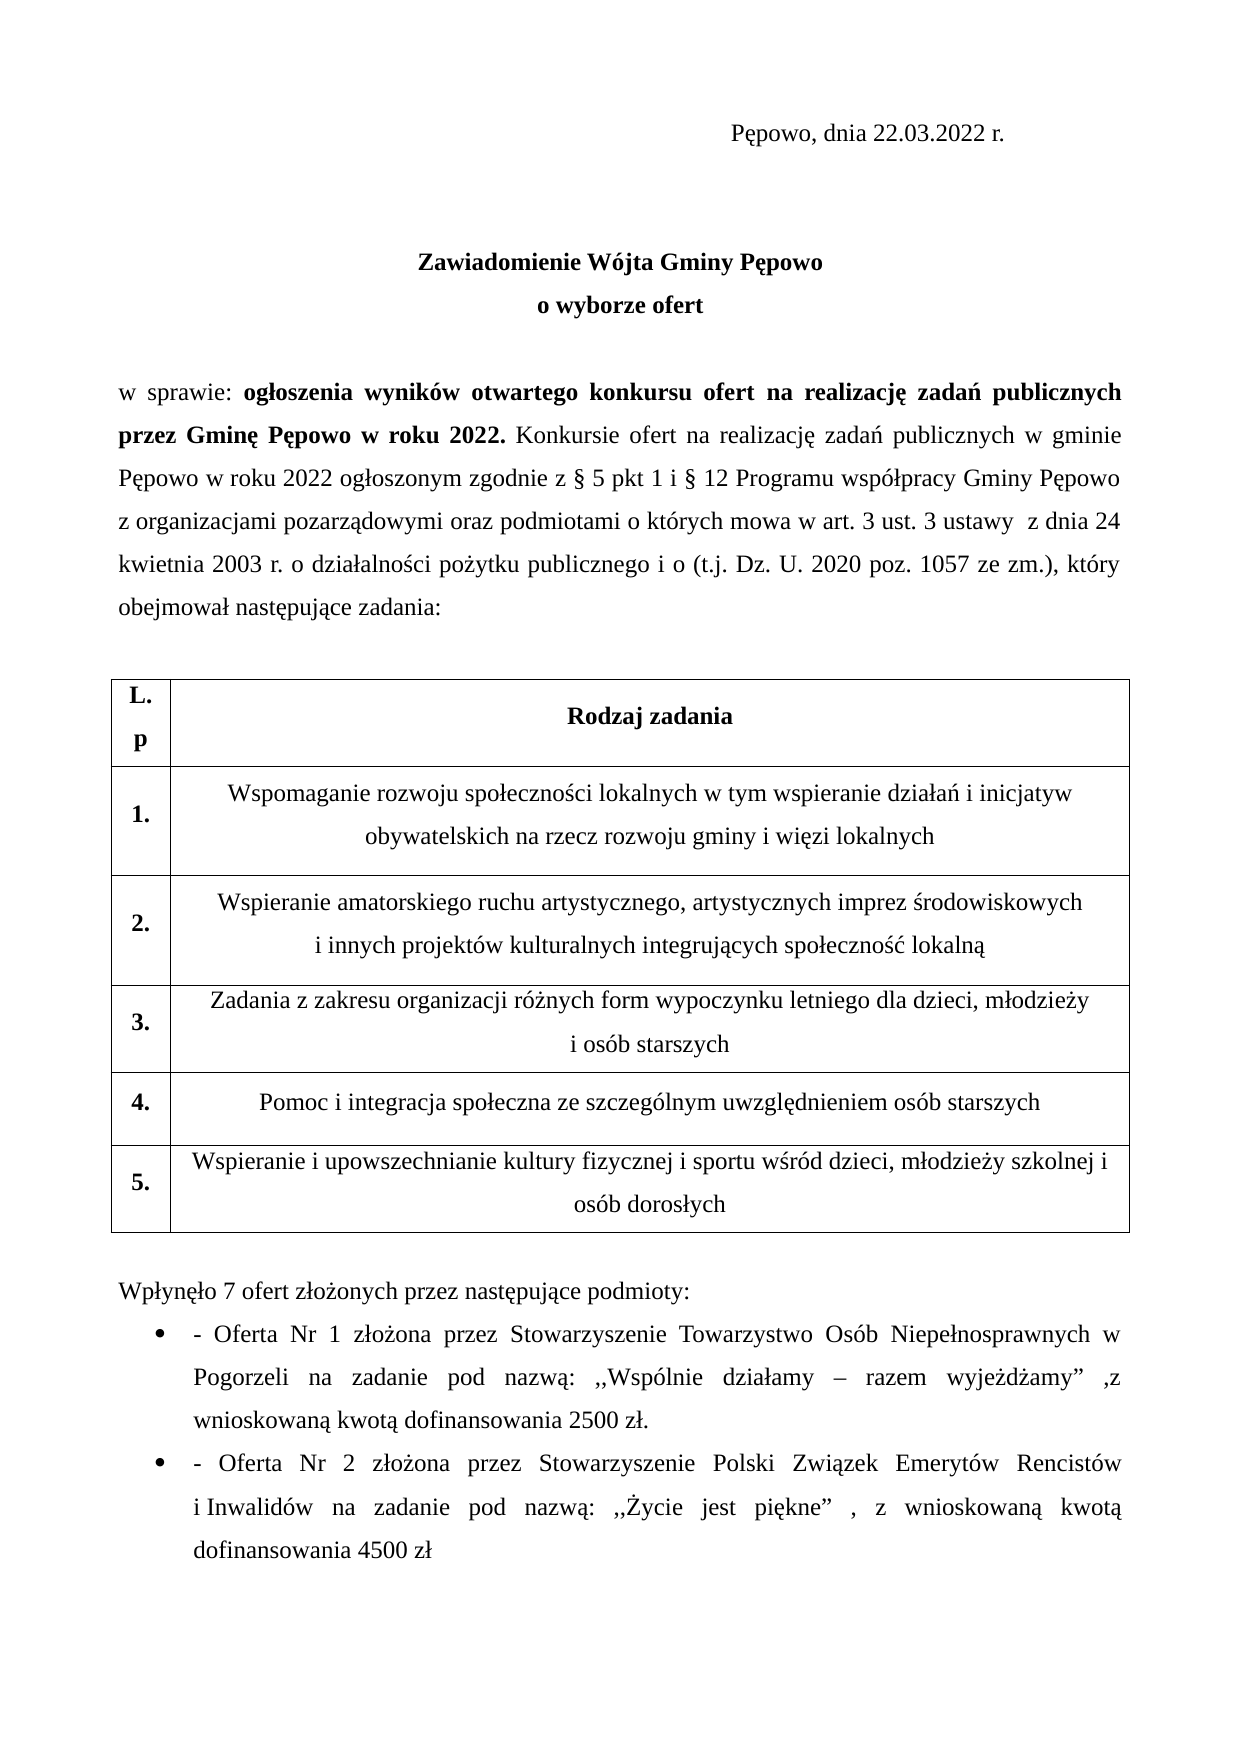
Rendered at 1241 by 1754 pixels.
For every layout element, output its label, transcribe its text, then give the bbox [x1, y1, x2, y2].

table_cell Wspomaganie rozwoju społeczności lokalnych w tym wspieranie działań i inicjatyw obywatelskich na rzecz rozwoju gminy i więzi lokalnych [171, 767, 1129, 874]
table_cell Pomoc i integracja społeczna ze szczególnym uwzględnieniem osób starszych [171, 1073, 1129, 1145]
table_cell Zadania z zakresu organizacji różnych form wypoczynku letniego dla dzieci, młodzieży i osób starszych [171, 986, 1129, 1072]
table_cell 1. [112, 767, 170, 874]
text Zawiadomienie Wójta Gminy Pępowo [118, 247, 1122, 276]
text w sprawie: ogłoszenia wyników otwartego konkursu ofert na realizację zadań publicznych przez Gminę Pępowo w roku 2022. Konkursie ofert na realizację zadań publicznych w gminie Pępowo w roku 2022 ogłoszonym zgodnie z § 5 pkt 1 i § 12 Programu współpracy Gminy Pępowo z organizacjami pozarządowymi oraz podmiotami o których mowa w art. 3 ust. 3 ustawy z dnia 24 kwietnia 2003 r. o działalności pożytku publicznego i o (t.j. Dz. U. 2020 poz. 1057 ze zm.), który obejmował następujące zadania: [118, 377, 1122, 621]
list - Oferta Nr 2 złożona przez Stowarzyszenie Polski Związek Emerytów Rencistów i Inwalidów na zadanie pod nazwą: ,,Życie jest piękne” , z wnioskowaną kwotą dofinansowania 4500 zł [156, 1448, 1122, 1563]
table_cell Wspieranie amatorskiego ruchu artystycznego, artystycznych imprez środowiskowych i innych projektów kulturalnych integrujących społeczność lokalną [171, 876, 1129, 984]
table_header L.p [112, 680, 170, 766]
table_cell 2. [112, 876, 170, 984]
table_cell 3. [112, 986, 170, 1072]
list - Oferta Nr 1 złożona przez Stowarzyszenie Towarzystwo Osób Niepełnosprawnych w Pogorzeli na zadanie pod nazwą: ,,Wspólnie działamy – razem wyjeżdżamy” ,z wnioskowaną kwotą dofinansowania 2500 zł. [156, 1319, 1122, 1434]
text o wyborze ofert [118, 291, 1122, 319]
table_cell 4. [112, 1073, 170, 1145]
table_cell 5. [112, 1146, 170, 1232]
table_header Rodzaj zadania [171, 680, 1129, 766]
text Wpłynęło 7 ofert złożonych przez następujące podmioty: [118, 1276, 1122, 1305]
table_cell Wspieranie i upowszechnianie kultury fizycznej i sportu wśród dzieci, młodzieży szkolnej i osób dorosłych [171, 1146, 1129, 1232]
text Pępowo, dnia 22.03.2022 r. [118, 118, 1122, 147]
